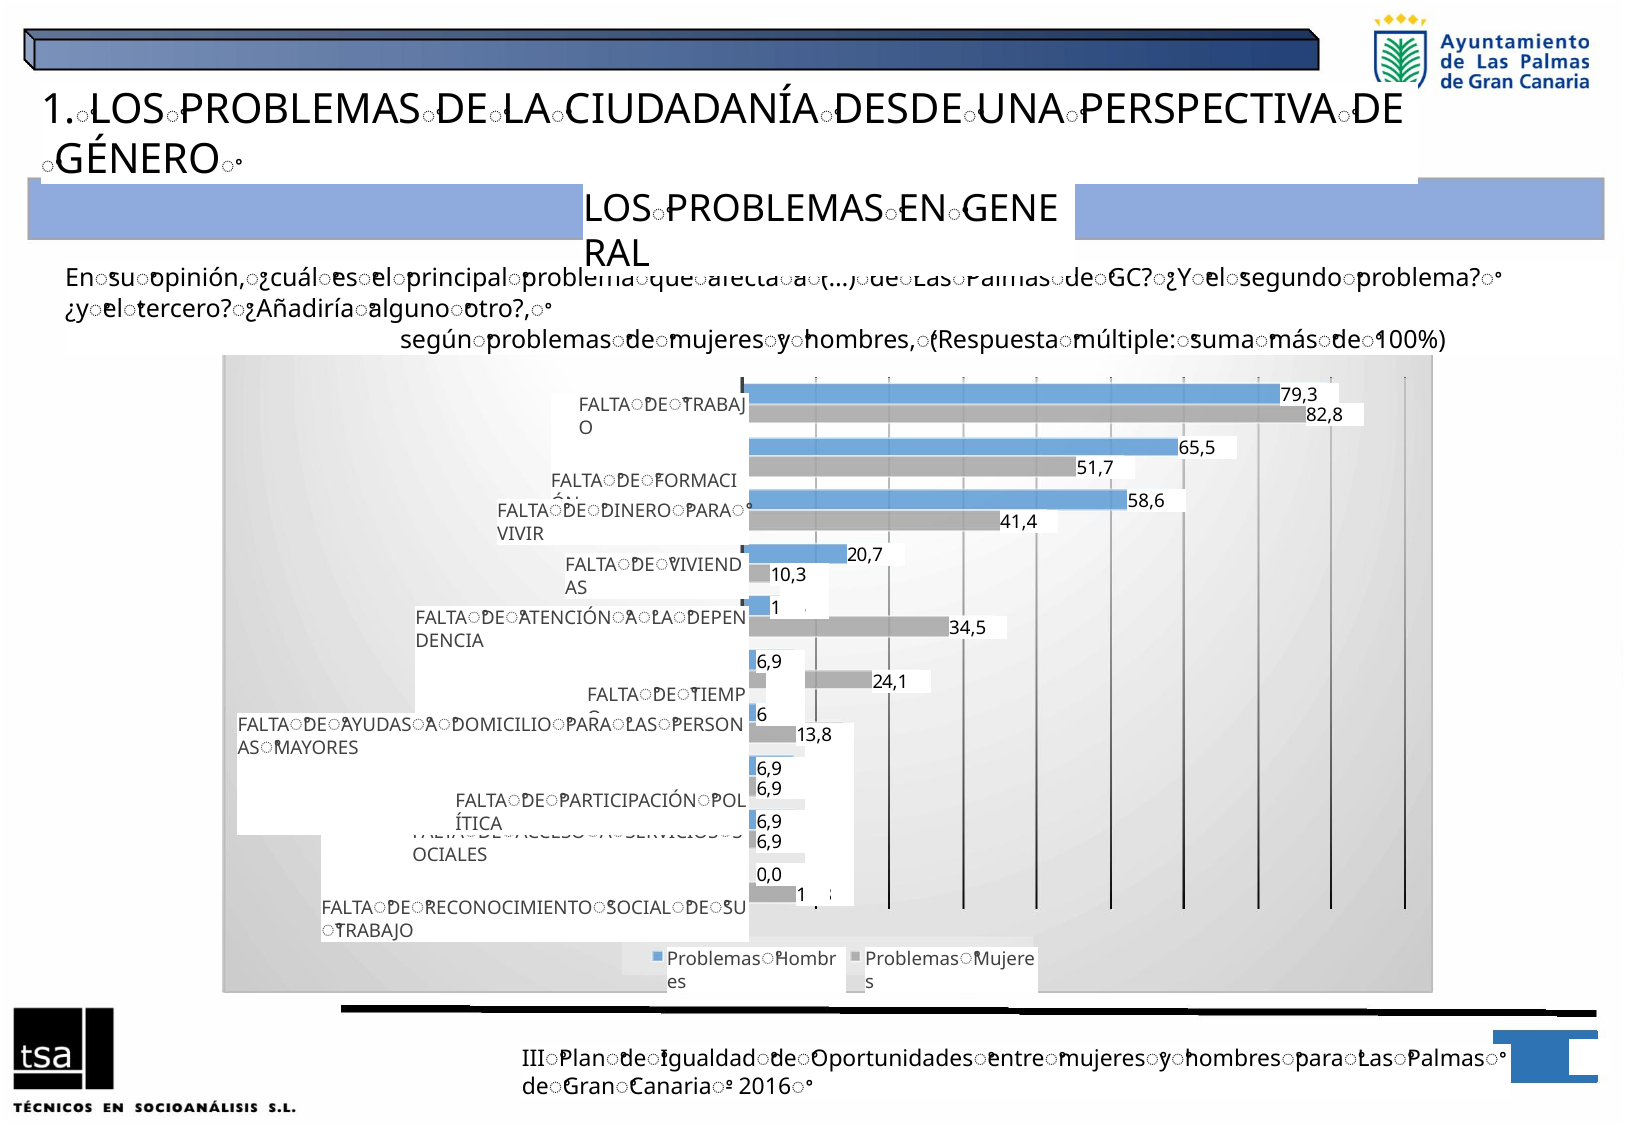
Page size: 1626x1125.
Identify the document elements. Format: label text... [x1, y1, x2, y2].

text 51,7 [1076, 456, 1135, 479]
text FALTAꢀDEꢀACCESOꢀAꢀSERVICIOSꢀSOCIALES [412, 835, 749, 866]
text 1.ꢀLOSꢀPROBLEMASꢀDEꢀLAꢀCIUDADANÍAꢀDESDEꢀUNAꢀPERSPECTIVAꢀDEꢀGÉNEROꢀ [41, 82, 1418, 184]
text FALTAꢀDEꢀVIVIENDAS [565, 553, 749, 599]
text 3 [1569, 1039, 1609, 1075]
text 0,7 [856, 543, 905, 566]
text ,9 [766, 779, 805, 799]
text 0,3 [805, 596, 829, 619]
text segúnꢀproblemasꢀdeꢀmujeresꢀyꢀhombres,ꢀ(Respuestaꢀmúltiple:ꢀsumaꢀmásꢀdeꢀ100%) [400, 324, 1618, 355]
text ,0 [766, 863, 805, 886]
text 0 [759, 869, 764, 880]
text 6 [756, 779, 766, 799]
text FALTAꢀDEꢀTRABAJO [578, 393, 749, 439]
text 4,1 [882, 670, 931, 693]
text ,9 [766, 810, 805, 833]
text ,9 [766, 650, 805, 673]
text 58,6 [1127, 489, 1186, 512]
text FALTAꢀDEꢀPARTICIPACIÓNꢀPOLÍTICA [455, 789, 749, 835]
text 3,8 [830, 883, 854, 906]
text 6 [756, 703, 791, 726]
text IIIꢀPlanꢀdeꢀIgualdadꢀdeꢀOportunidadesꢀentreꢀmujeresꢀyꢀhombresꢀparaꢀLasꢀPalmasꢀdeꢀGranꢀCanariaꢀ- 2016ꢀ [522, 1044, 1511, 1100]
text 6 [756, 757, 766, 779]
text FALTAꢀDEꢀATENCIÓNꢀAꢀLAꢀDEPENDENCIA [415, 606, 749, 652]
text FALTAꢀDEꢀTIEMPO [587, 683, 749, 713]
text 1 [796, 883, 830, 906]
text 6 [756, 650, 766, 673]
text FALTAꢀDEꢀRECONOCIMIENTOꢀSOCIALꢀDEꢀSUꢀTRABAJO [321, 896, 749, 942]
text 34,5 [949, 616, 1007, 639]
text 79,3 [1280, 383, 1339, 406]
text 1 [770, 563, 780, 586]
text 6 [756, 833, 766, 853]
text FALTAꢀDEꢀFORMACIÓN [551, 469, 749, 499]
text LOSꢀPROBLEMASꢀENꢀGENERAL [583, 184, 1075, 276]
text FALTAꢀDEꢀAYUDASꢀAꢀDOMICILIOꢀPARAꢀLASꢀPERSONASꢀMAYORES [237, 713, 749, 759]
text FALTAꢀDEꢀDINEROꢀPARAꢀVIVIR [497, 499, 749, 545]
text 3,8 [805, 723, 854, 746]
text 6 [756, 810, 766, 833]
text 82,8 [1306, 403, 1364, 426]
text 2 [847, 543, 856, 566]
text 0,3 [780, 563, 829, 586]
text ProblemasꢀHombres [667, 947, 846, 993]
text ,9 [766, 833, 805, 853]
text 1 [770, 596, 805, 619]
text ,9 [791, 703, 805, 726]
text Enꢀsuꢀopinión,ꢀ¿cuálꢀesꢀelꢀprincipalꢀproblemaꢀqueꢀafectaꢀaꢀ(…)ꢀdeꢀLasꢀPalmasꢀdeꢀGC?ꢀ¿Yꢀelꢀsegundoꢀproblema?ꢀ¿yꢀelꢀtercero?ꢀ¿Añadiríaꢀalgunoꢀotro?,ꢀ [65, 262, 1618, 323]
text 65,5 [1178, 436, 1237, 459]
text 2 [872, 670, 882, 693]
text 41,4 [1000, 510, 1058, 533]
text 0 [756, 863, 766, 886]
text ProblemasꢀMujeres [865, 947, 1038, 993]
text ,9 [766, 757, 805, 779]
text 1 [796, 723, 805, 746]
